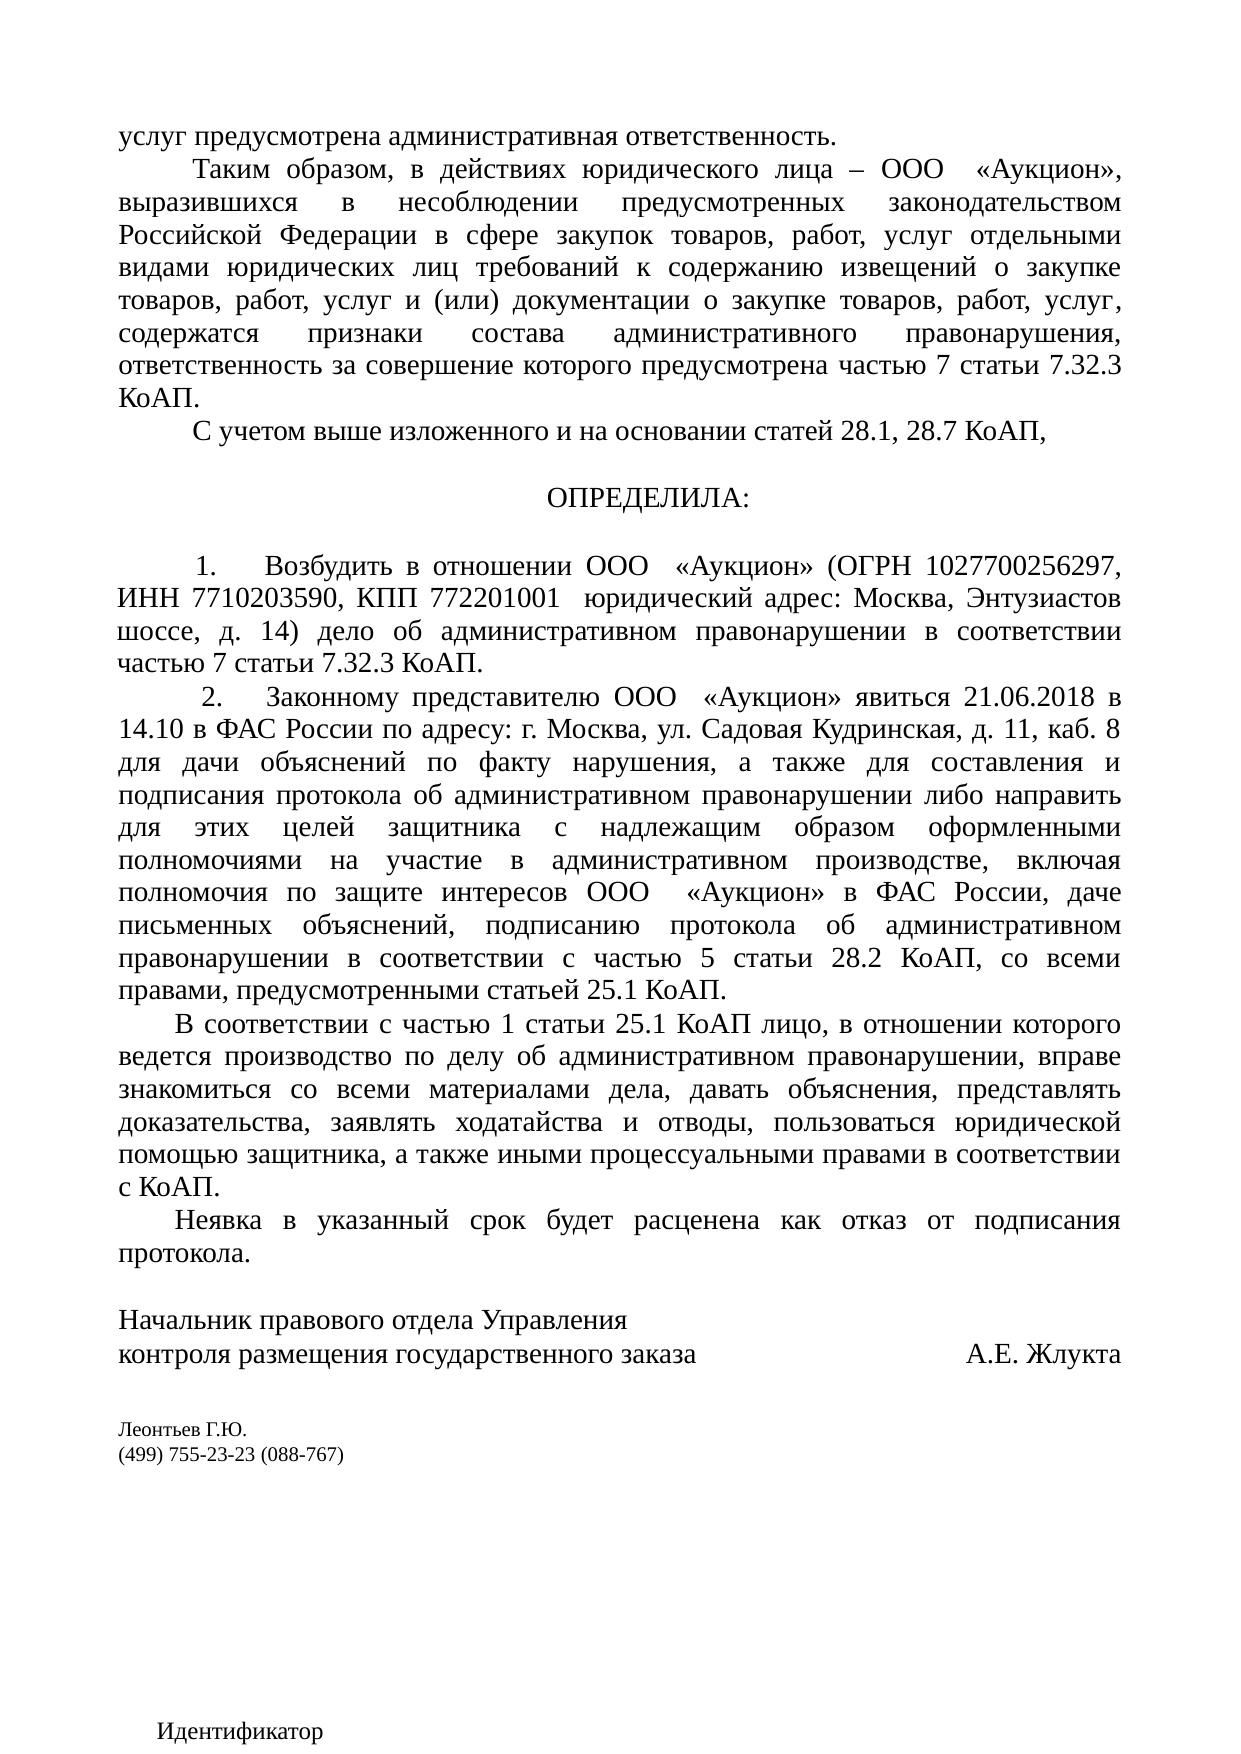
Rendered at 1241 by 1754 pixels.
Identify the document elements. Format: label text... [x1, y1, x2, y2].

text (499) 755-23-23 (088-767) [118, 1441, 1122, 1466]
text Леонтьев Г.Ю. [118, 1417, 1122, 1441]
text В соответствии с частью 1 статьи 25.1 КоАП лицо, в отношении которого ведется производство по делу об административном правонарушении, вправе знакомиться со всеми материалами дела, давать объяснения, представлять доказательства, заявлять ходатайства и отводы, пользоваться юридической помощью защитника, а также иными процессуальными правами в соответствии с КоАП. [118, 1006, 1122, 1202]
table_header А.Е. Жлукта [729, 1302, 1121, 1369]
text Неявка в указанный срок будет расценена как отказ от подписания протокола. [118, 1202, 1122, 1269]
list Законному представителю ООО «Аукцион» явиться 21.06.2018 в 14.10 в ФАС России по адресу: г. Москва, ул. Садовая Кудринская, д. 11, каб. 8 для дачи объяснений по факту нарушения, а также для составления и подписания протокола об административном правонарушении либо направить для этих целей защитника с надлежащим образом оформленными полномочиями на участие в административном производстве, включая полномочия по защите интересов ООО «Аукцион» в ФАС России, даче письменных объяснений, подписанию протокола об административном правонарушении в соответствии с частью 5 статьи 28.2 КоАП, со всеми правами, предусмотренными статьей 25.1 КоАП. [118, 679, 1122, 1006]
text Таким образом, в действиях юридического лица – ООО «Аукцион», выразившихся в несоблюдении предусмотренных законодательством Российской Федерации в сфере закупок товаров, работ, услуг отдельными видами юридических лиц требований к содержанию извещений о закупке товаров, работ, услуг и (или) документации о закупке товаров, работ, услуг, содержатся признаки состава административного правонарушения, ответственность за совершение которого предусмотрена частью 7 статьи 7.32.3 КоАП. [118, 152, 1122, 413]
text С учетом выше изложенного и на основании статей 28.1, 28.7 КоАП, [118, 413, 1122, 447]
list Возбудить в отношении ООО «Аукцион» (ОГРН 1027700256297, ИНН 7710203590, КПП 772201001 юридический адрес: Москва, Энтузиастов шоссе, д. 14) дело об административном правонарушении в соответствии частью 7 статьи 7.32.3 КоАП. [117, 548, 1122, 679]
table_header Начальник правового отдела Управления контроля размещения государственного заказа [118, 1302, 729, 1369]
text ОПРЕДЕЛИЛА: [118, 481, 1122, 514]
text услуг предусмотрена административная ответственность. [118, 118, 1122, 152]
